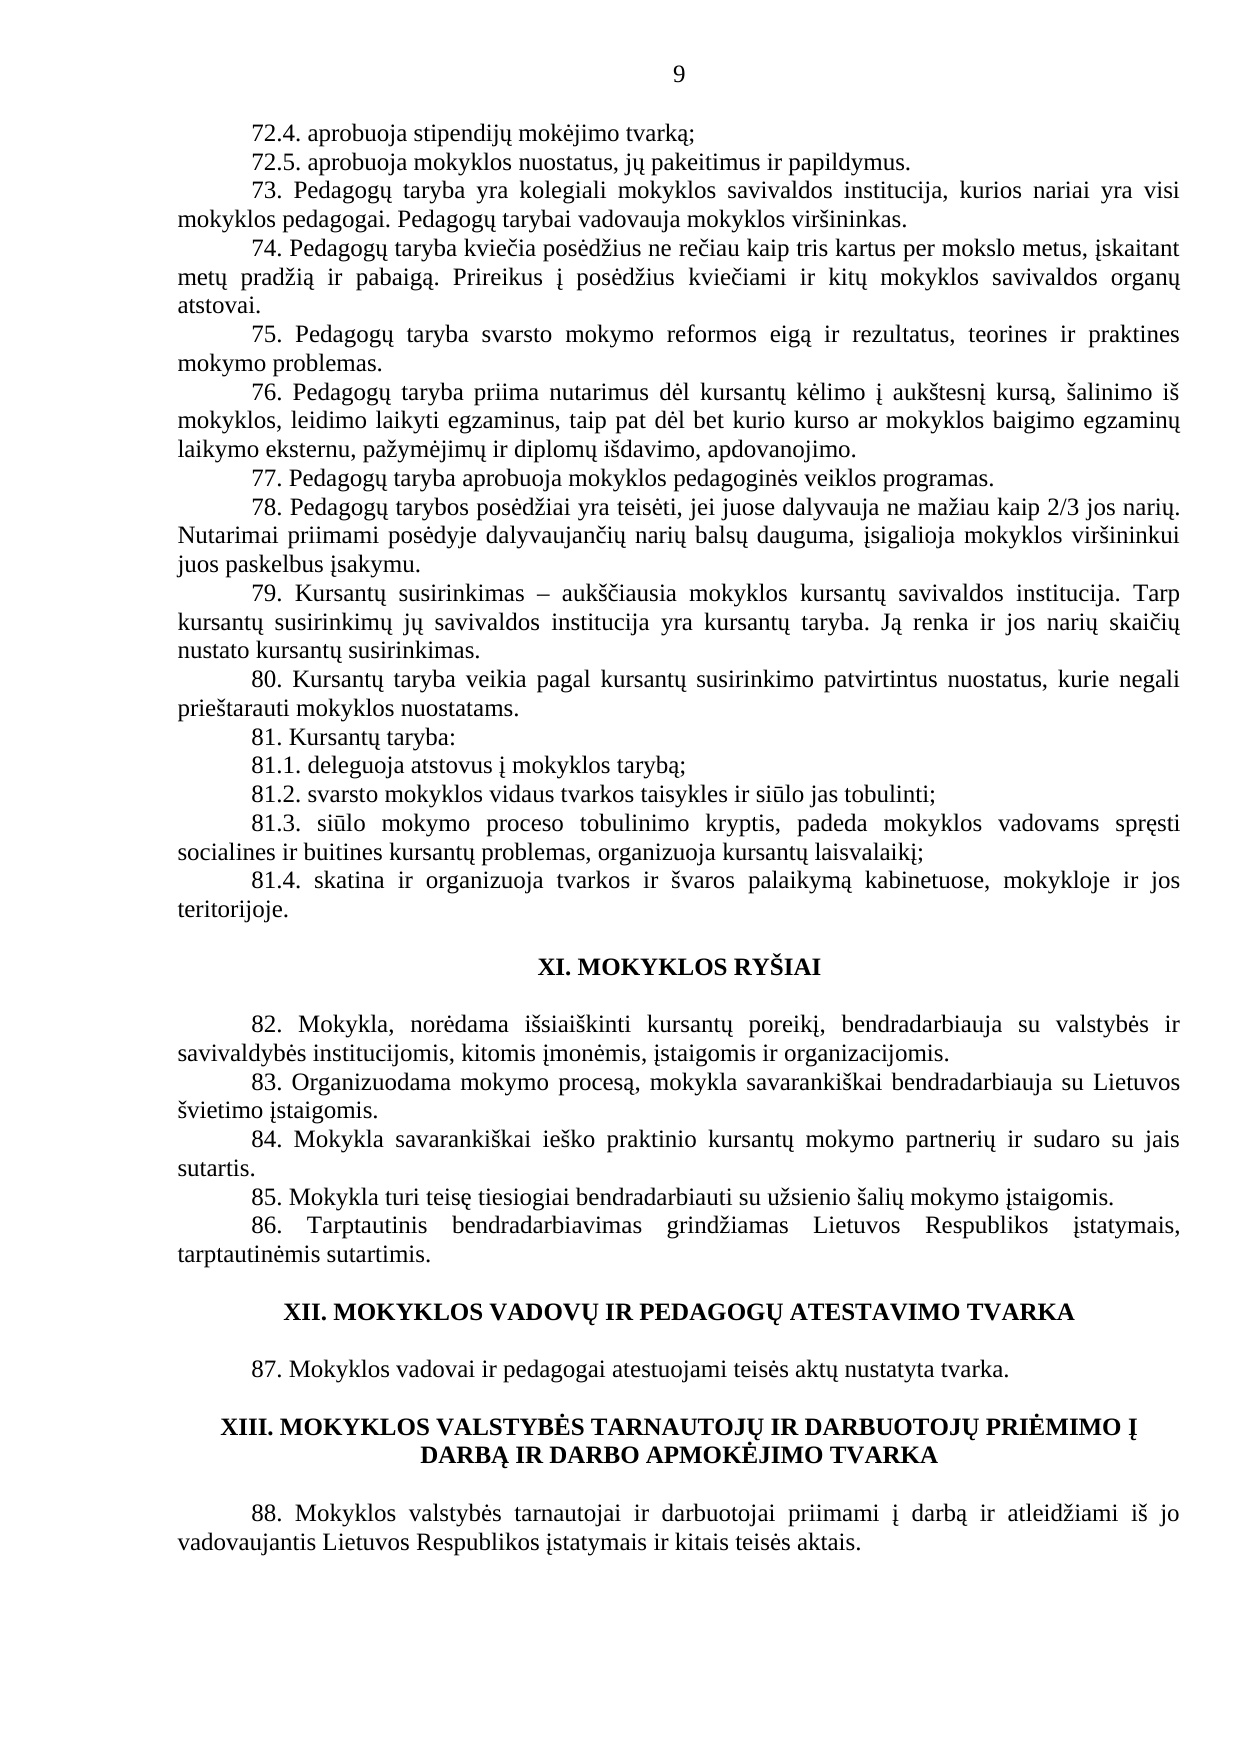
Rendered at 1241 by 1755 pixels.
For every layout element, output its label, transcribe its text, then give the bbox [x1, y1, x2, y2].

text 75. Pedagogų taryba svarsto mokymo reformos eigą ir rezultatus, teorines ir praktines mokymo problemas. [177, 319, 1181, 377]
text 74. Pedagogų taryba kviečia posėdžius ne rečiau kaip tris kartus per mokslo metus, įskaitant metų pradžią ir pabaigą. Prireikus į posėdžius kviečiami ir kitų mokyklos savivaldos organų atstovai. [177, 233, 1181, 319]
text 76. Pedagogų taryba priima nutarimus dėl kursantų kėlimo į aukštesnį kursą, šalinimo iš mokyklos, leidimo laikyti egzaminus, taip pat dėl bet kurio kurso ar mokyklos baigimo egzaminų laikymo eksternu, pažymėjimų ir diplomų išdavimo, apdovanojimo. [177, 377, 1181, 463]
text XI. MOKYKLOS RYŠIAI [177, 952, 1181, 981]
text 81.1. deleguoja atstovus į mokyklos tarybą; [177, 751, 1181, 779]
text 85. Mokykla turi teisę tiesiogiai bendradarbiauti su užsienio šalių mokymo įstaigomis. [177, 1182, 1181, 1211]
text XIII. MOKYKLOS VALSTYBĖS TARNAUTOJŲ IR DARBUOTOJŲ PRIĖMIMO Į DARBĄ IR DARBO APMOKĖJIMO TVARKA [177, 1412, 1181, 1469]
text 72.5. aprobuoja mokyklos nuostatus, jų pakeitimus ir papildymus. [177, 147, 1181, 176]
text 82. Mokykla, norėdama išsiaiškinti kursantų poreikį, bendradarbiauja su valstybės ir savivaldybės institucijomis, kitomis įmonėmis, įstaigomis ir organizacijomis. [177, 1009, 1181, 1067]
text XII. MOKYKLOS VADOVŲ IR PEDAGOGŲ ATESTAVIMO TVARKA [177, 1297, 1181, 1326]
text 80. Kursantų taryba veikia pagal kursantų susirinkimo patvirtintus nuostatus, kurie negali prieštarauti mokyklos nuostatams. [177, 664, 1181, 722]
text 86. Tarptautinis bendradarbiavimas grindžiamas Lietuvos Respublikos įstatymais, tarptautinėmis sutartimis. [177, 1211, 1181, 1268]
text 81.4. skatina ir organizuoja tvarkos ir švaros palaikymą kabinetuose, mokykloje ir jos teritorijoje. [177, 866, 1181, 923]
text 84. Mokykla savarankiškai ieško praktinio kursantų mokymo partnerių ir sudaro su jais sutartis. [177, 1124, 1181, 1182]
text 77. Pedagogų taryba aprobuoja mokyklos pedagoginės veiklos programas. [177, 463, 1181, 492]
text 78. Pedagogų tarybos posėdžiai yra teisėti, jei juose dalyvauja ne mažiau kaip 2/3 jos narių. Nutarimai priimami posėdyje dalyvaujančių narių balsų dauguma, įsigalioja mokyklos viršininkui juos paskelbus įsakymu. [177, 492, 1181, 578]
text 81.2. svarsto mokyklos vidaus tvarkos taisykles ir siūlo jas tobulinti; [177, 779, 1181, 808]
text 73. Pedagogų taryba yra kolegiali mokyklos savivaldos institucija, kurios nariai yra visi mokyklos pedagogai. Pedagogų tarybai vadovauja mokyklos viršininkas. [177, 176, 1181, 233]
text 88. Mokyklos valstybės tarnautojai ir darbuotojai priimami į darbą ir atleidžiami iš jo vadovaujantis Lietuvos Respublikos įstatymais ir kitais teisės aktais. [177, 1498, 1181, 1556]
text 87. Mokyklos vadovai ir pedagogai atestuojami teisės aktų nustatyta tvarka. [177, 1354, 1181, 1383]
text 72.4. aprobuoja stipendijų mokėjimo tvarką; [177, 118, 1181, 147]
text 79. Kursantų susirinkimas – aukščiausia mokyklos kursantų savivaldos institucija. Tarp kursantų susirinkimų jų savivaldos institucija yra kursantų taryba. Ją renka ir jos narių skaičių nustato kursantų susirinkimas. [177, 578, 1181, 664]
text 81.3. siūlo mokymo proceso tobulinimo kryptis, padeda mokyklos vadovams spręsti socialines ir buitines kursantų problemas, organizuoja kursantų laisvalaikį; [177, 808, 1181, 866]
text 83. Organizuodama mokymo procesą, mokykla savarankiškai bendradarbiauja su Lietuvos švietimo įstaigomis. [177, 1067, 1181, 1124]
text 81. Kursantų taryba: [177, 722, 1181, 751]
